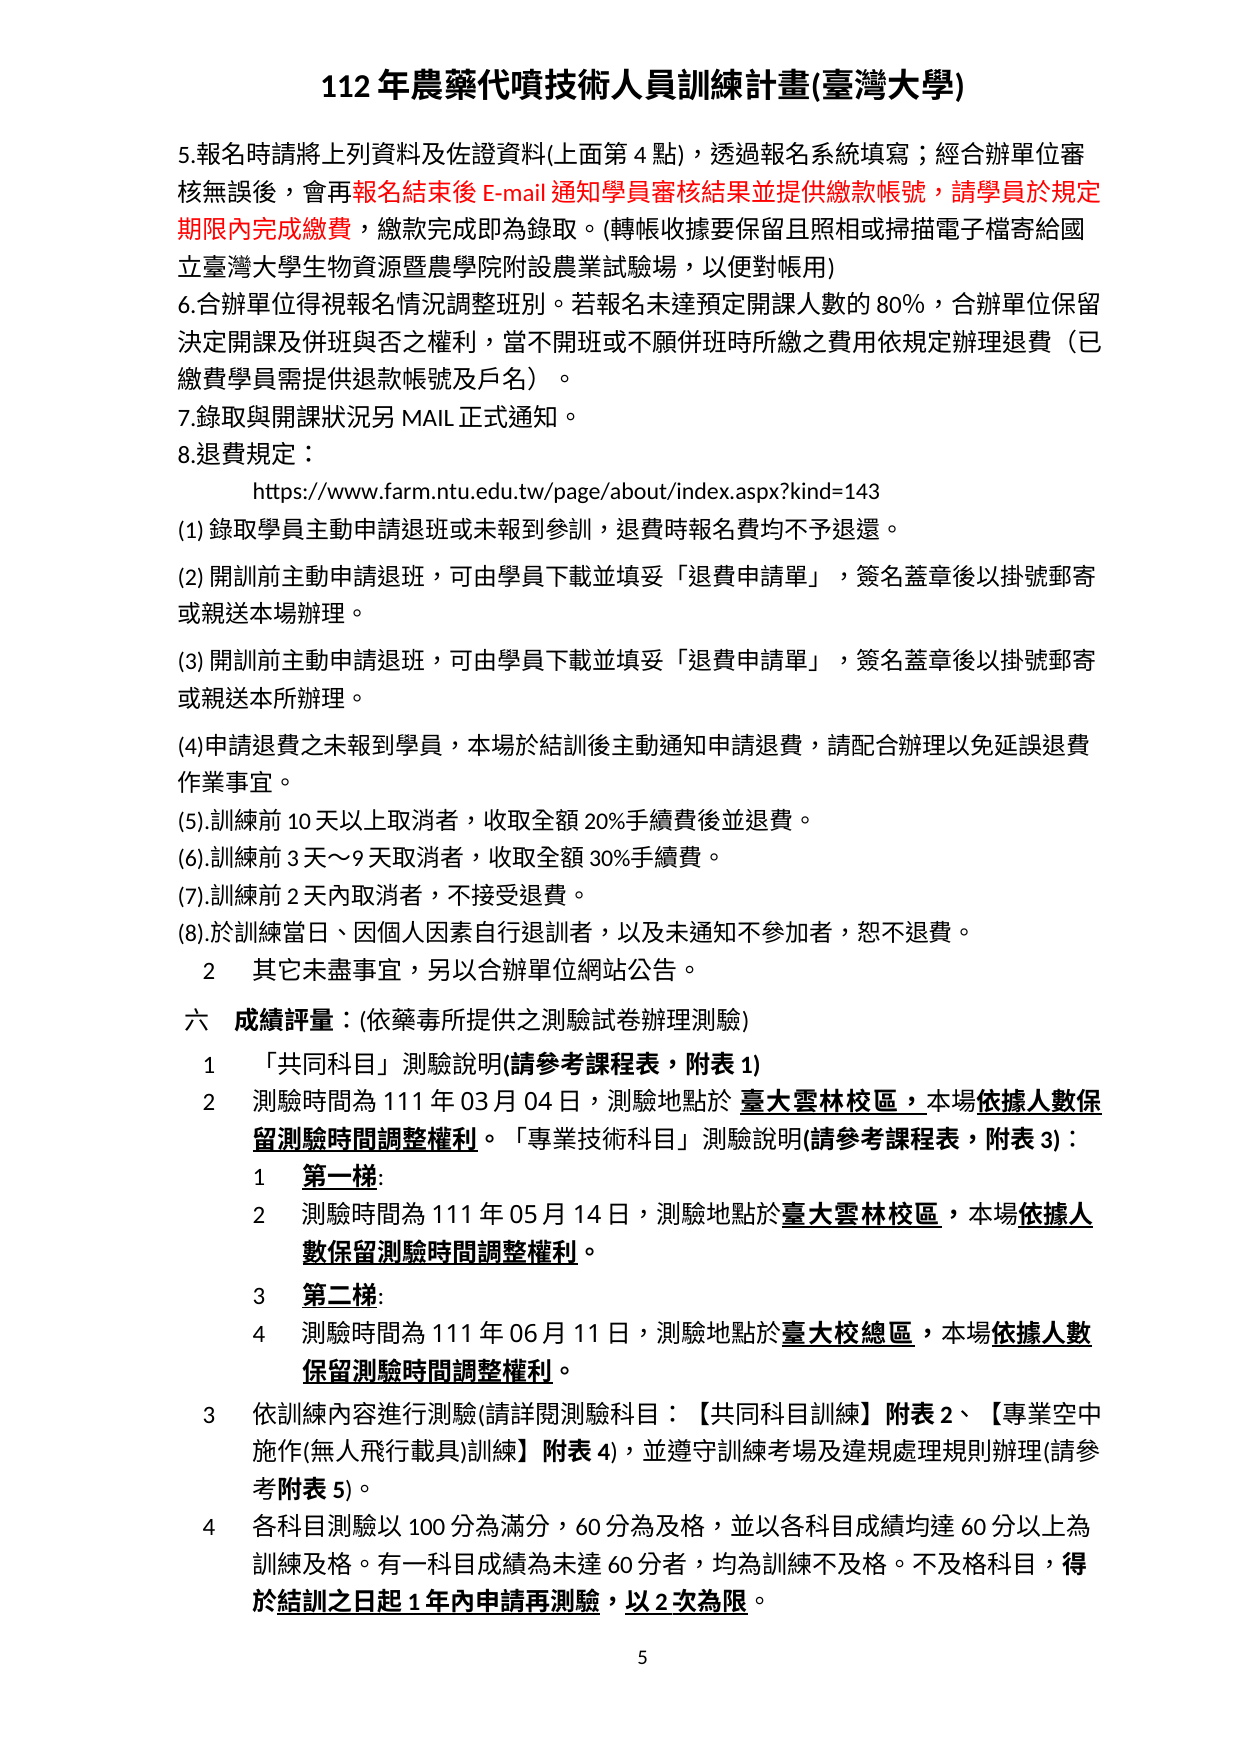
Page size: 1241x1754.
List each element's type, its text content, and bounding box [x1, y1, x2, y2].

list 「共同科目」測驗說明(請參考課程表，附表1) [202, 1044, 1107, 1081]
text (3) 開訓前主動申請退班，可由學員下載並填妥「退費申請單」，簽名蓋章後以掛號郵寄或親送本所辦理。 [177, 641, 1107, 716]
list 依訓練內容進行測驗(請詳閱測驗科目：【共同科目訓練】附表2、【專業空中施作(無人飛行載具)訓練】附表4)，並遵守訓練考場及違規處理規則辦理(請參考附表5)。 [202, 1394, 1107, 1506]
list 測驗時間為111年06月11日，測驗地點於臺大校總區，本場依據人數保留測驗時間調整權利。 [252, 1312, 1107, 1387]
list 各科目測驗以100分為滿分，60分為及格，並以各科目成績均達60分以上為訓練及格。有一科目成績為未達60分者，均為訓練不及格。不及格科目，得於結訓之日起1年內申請再測驗，以2次為限。 [202, 1506, 1107, 1619]
list 成績評量：(依藥毒所提供之測驗試卷辦理測驗) [184, 1000, 1107, 1037]
text 7.錄取與開課狀況另MAIL正式通知。 [177, 397, 1107, 434]
list 第二梯: [252, 1275, 1107, 1312]
text (4)申請退費之未報到學員，本場於結訓後主動通知申請退費，請配合辦理以免延誤退費作業事宜。 [177, 725, 1107, 800]
text (2) 開訓前主動申請退班，可由學員下載並填妥「退費申請單」，簽名蓋章後以掛號郵寄或親送本場辦理。 [177, 556, 1107, 631]
list 測驗時間為111年03月04日，測驗地點於 臺大雲林校區，本場依據人數保留測驗時間調整權利。「專業技術科目」測驗說明(請參考課程表，附表3)： [202, 1081, 1107, 1156]
text 5.報名時請將上列資料及佐證資料(上面第4 點)，透過報名系統填寫；經合辦單位審核無誤後，會再報名結束後E‐mail 通知學員審核結果並提供繳款帳號，請學員於規定期限內完成繳費，繳款完成即為錄取。(轉帳收據要保留且照相或掃描電子檔寄給國立臺灣大學生物資源暨農學院附設農業試驗場，以便對帳用) [177, 134, 1107, 284]
text 8.退費規定： [177, 434, 1107, 472]
text (7).訓練前2天內取消者，不接受退費。 [177, 875, 1107, 912]
list https://www.farm.ntu.edu.tw/page/about/index.aspx?kind=143 [252, 472, 1107, 509]
text (8).於訓練當日、因個人因素自行退訓者，以及未通知不參加者，恕不退費。 [177, 912, 1107, 950]
text 6.合辦單位得視報名情況調整班別。若報名未達預定開課人數的80％，合辦單位保留決定開課及併班與否之權利，當不開班或不願併班時所繳之費用依規定辦理退費（已繳費學員需提供退款帳號及戶名）。 [177, 284, 1107, 397]
list 第一梯: [252, 1156, 1107, 1194]
list 測驗時間為111年05月14日，測驗地點於臺大雲林校區，本場依據人數保留測驗時間調整權利。 [252, 1194, 1107, 1269]
text (6).訓練前3天～9天取消者，收取全額30%手續費。 [177, 837, 1107, 875]
text (5).訓練前10天以上取消者，收取全額20%手續費後並退費。 [177, 800, 1107, 837]
text (1) 錄取學員主動申請退班或未報到參訓，退費時報名費均不予退還。 [177, 509, 1107, 547]
list 其它未盡事宜，另以合辦單位網站公告。 [202, 950, 1107, 987]
